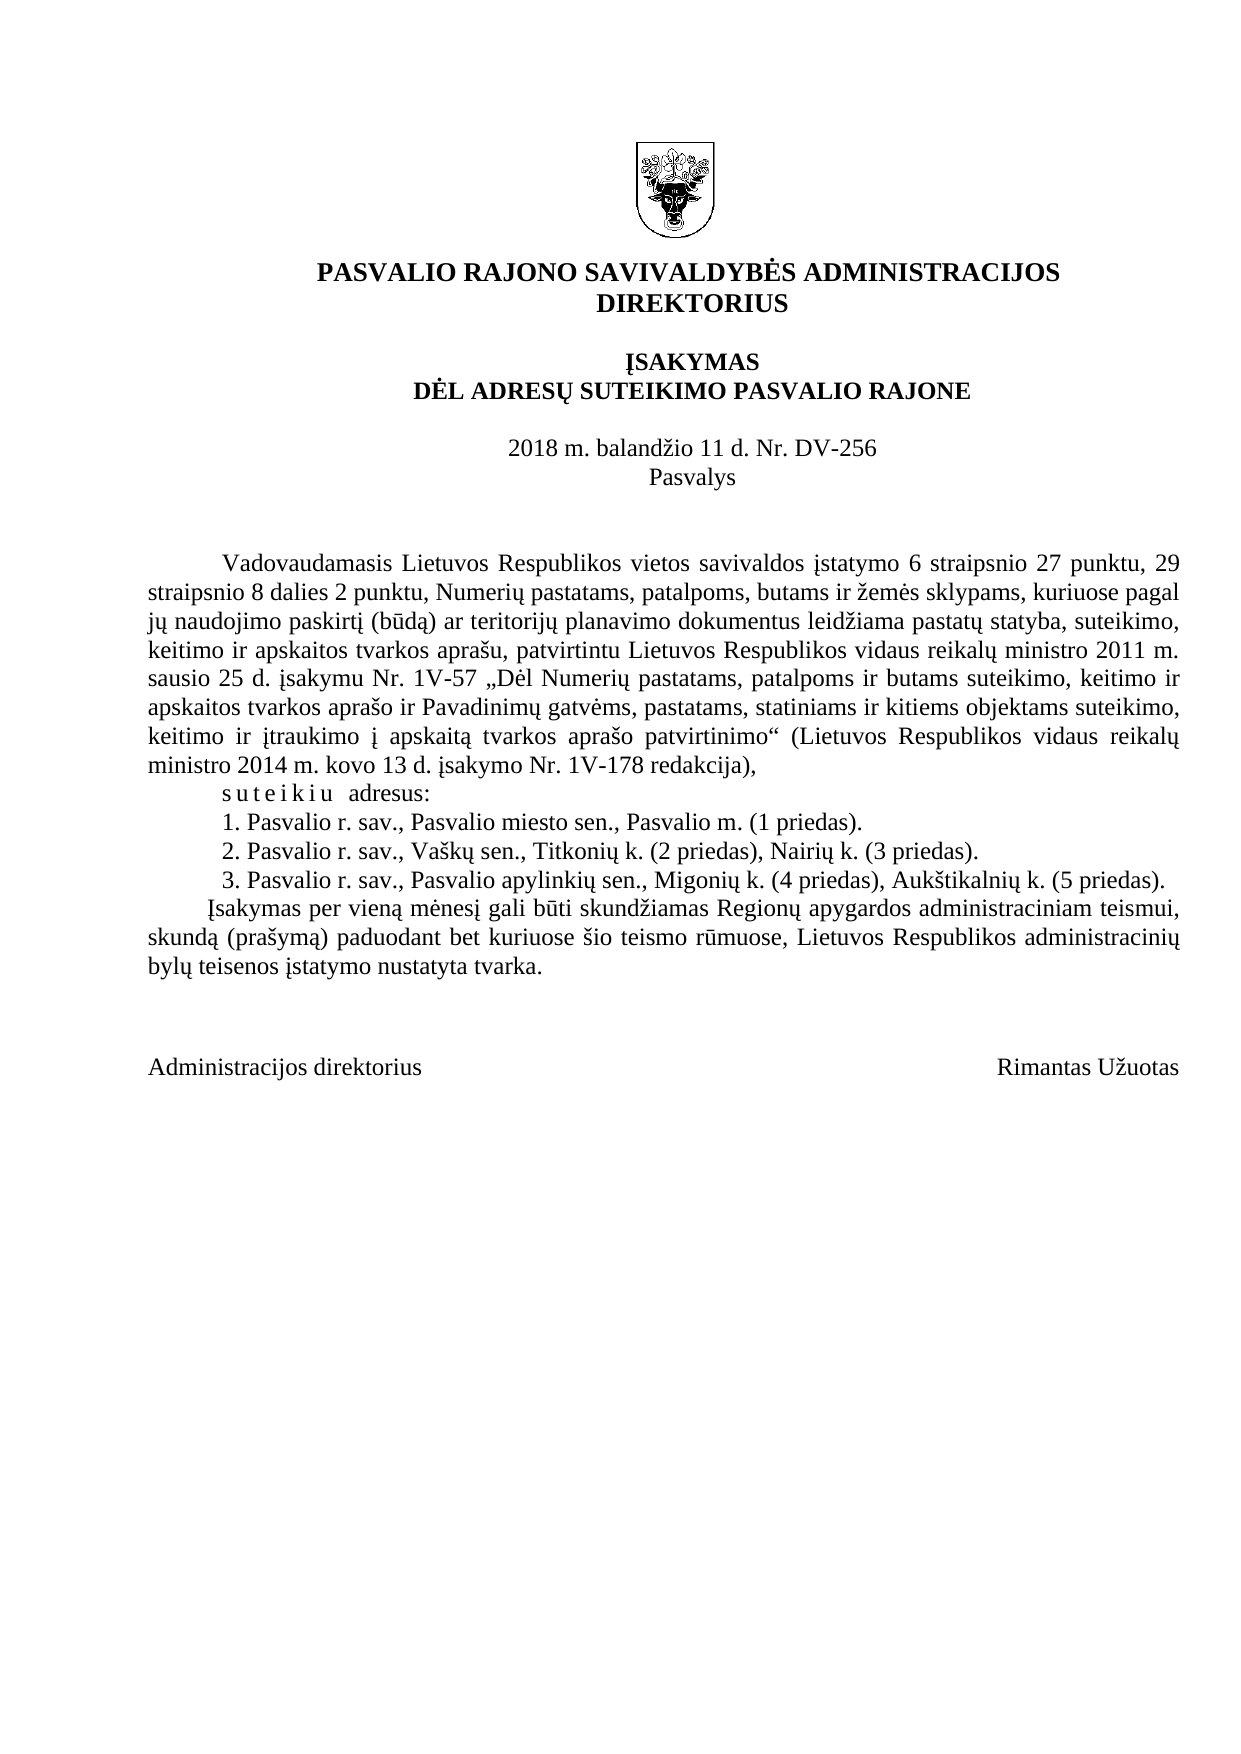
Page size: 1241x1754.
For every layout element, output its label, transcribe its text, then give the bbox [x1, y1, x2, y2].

table_header Pasvalio rajono savivaldybės administracijos direktorius įsakymas [177, 123, 1207, 376]
text 2. Pasvalio r. sav., Vaškų sen., Titkonių k. (2 priedas), Nairių k. (3 priedas). [148, 836, 1181, 865]
table_header 2018 m. balandžio 11 d. Nr. DV-256 Pasvalys [177, 434, 1207, 491]
text Administracijos direktorius Rimantas Užuotas [148, 1052, 1181, 1080]
text Įsakymas per vieną mėnesį gali būti skundžiamas Regionų apygardos administraciniam teismui, skundą (prašymą) paduodant bet kuriuose šio teismo rūmuose, Lietuvos Respublikos administracinių bylų teisenos įstatymo nustatyta tvarka. [148, 893, 1181, 980]
table_cell DĖL ADRESų SUTEIKIMO PASVALIO Rajone [177, 376, 1207, 405]
text Vadovaudamasis Lietuvos Respublikos vietos savivaldos įstatymo 6 straipsnio 27 punktu, 29 straipsnio 8 dalies 2 punktu, Numerių pastatams, patalpoms, butams ir žemės sklypams, kuriuose pagal jų naudojimo paskirtį (būdą) ar teritorijų planavimo dokumentus leidžiama pastatų statyba, suteikimo, keitimo ir apskaitos tvarkos aprašu, patvirtintu Lietuvos Respublikos vidaus reikalų ministro 2011 m. sausio 25 d. įsakymu Nr. 1V-57 „Dėl Numerių pastatams, patalpoms ir butams suteikimo, keitimo ir apskaitos tvarkos aprašo ir Pavadinimų gatvėms, pastatams, statiniams ir kitiems objektams suteikimo, keitimo ir įtraukimo į apskaitą tvarkos aprašo patvirtinimo“ (Lietuvos Respublikos vidaus reikalų ministro 2014 m. kovo 13 d. įsakymo Nr. 1V-178 redakcija), [148, 548, 1181, 778]
text suteikiu adresus: [148, 778, 1181, 807]
text 3. Pasvalio r. sav., Pasvalio apylinkių sen., Migonių k. (4 priedas), Aukštikalnių k. (5 priedas). [148, 865, 1181, 893]
text 1. Pasvalio r. sav., Pasvalio miesto sen., Pasvalio m. (1 priedas). [148, 807, 1181, 836]
